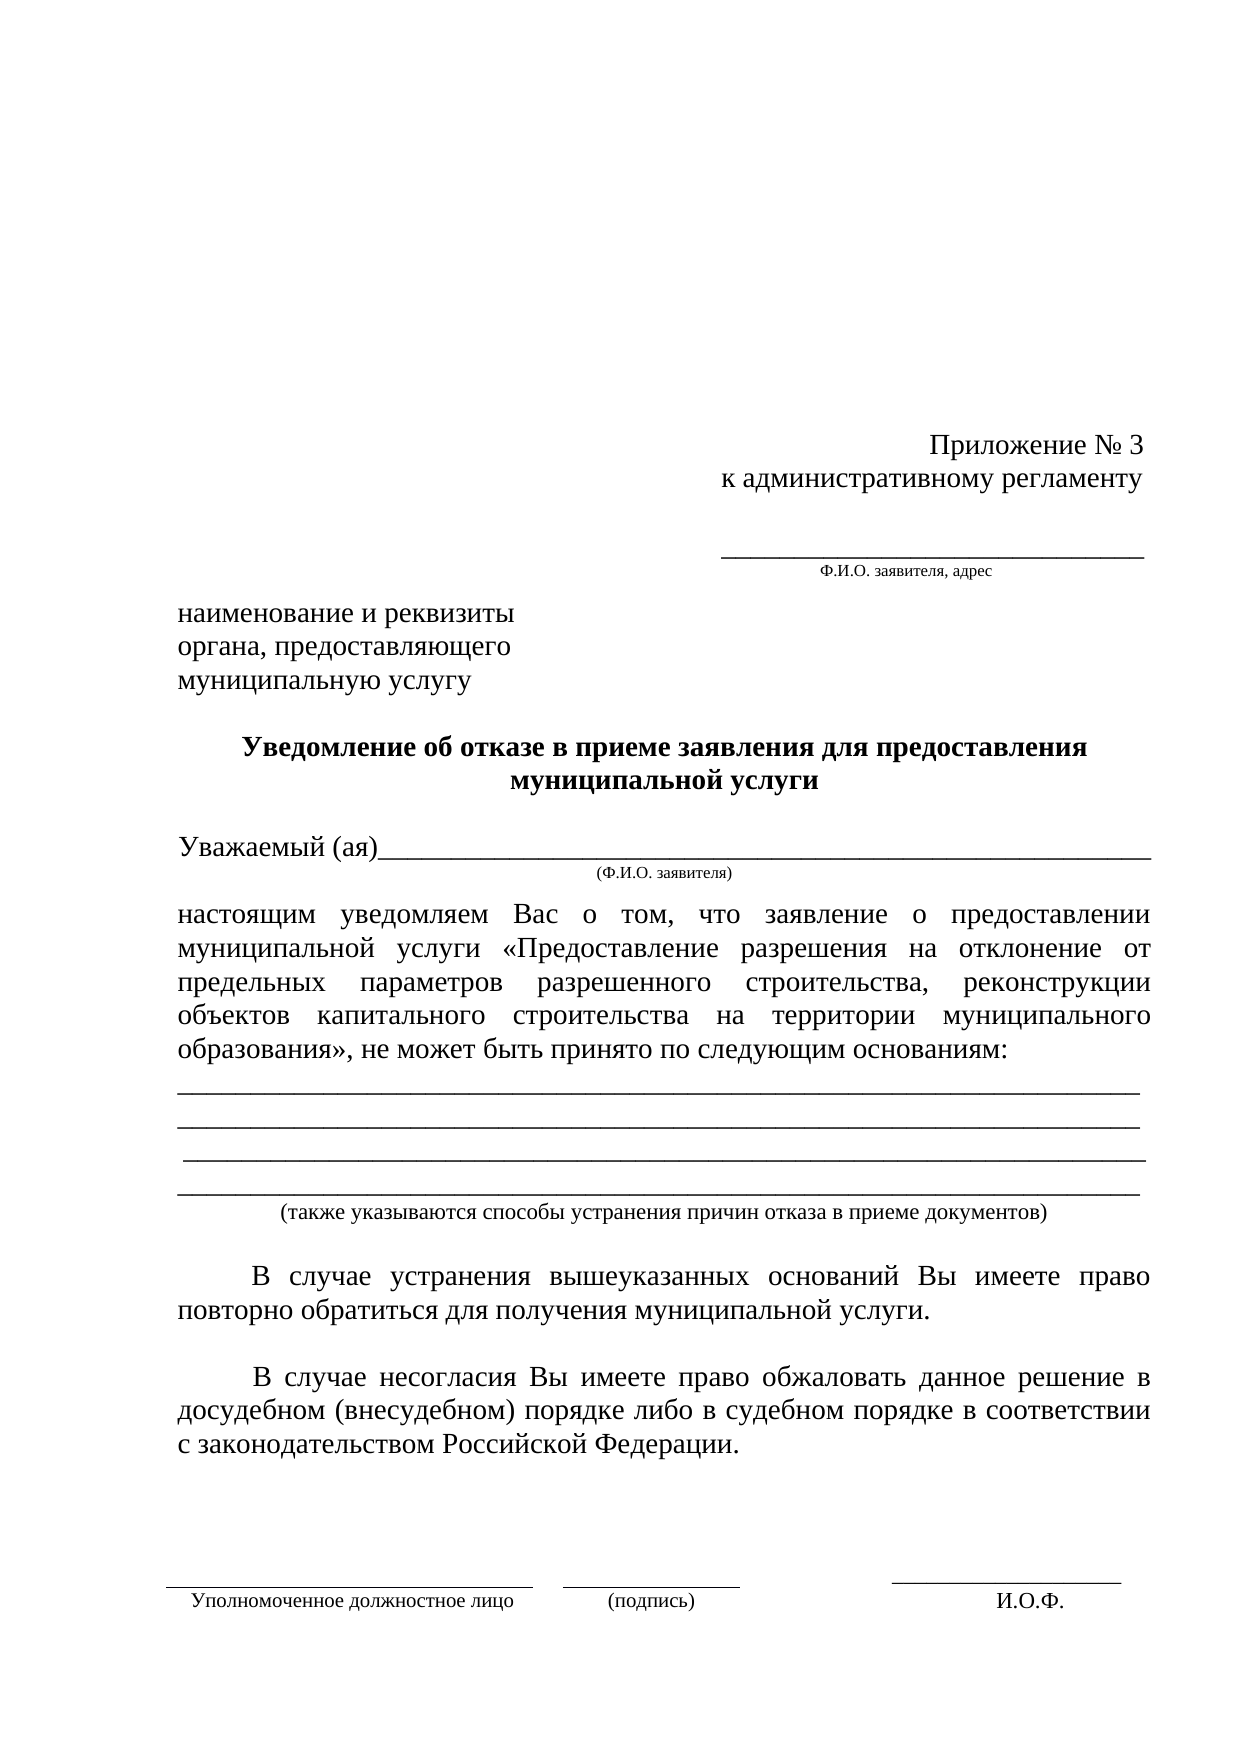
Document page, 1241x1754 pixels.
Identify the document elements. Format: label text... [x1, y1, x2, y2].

table_cell [533, 1587, 563, 1614]
text к административному регламенту [721, 461, 1152, 494]
table_cell (подпись) [563, 1588, 739, 1614]
text _____________________________ [721, 528, 1152, 561]
text Приложение № 3 [177, 427, 1144, 461]
text Уважаемый (ая)_____________________________________________________ [177, 829, 1152, 863]
text муниципальную услугу [177, 662, 1152, 695]
table_cell И.О.Ф. [890, 1587, 1171, 1614]
table_header ____________________ [890, 1560, 1171, 1587]
text настоящим уведомляем Вас о том, что заявление о предоставлении муниципальной услуги «Предоставление разрешения на отклонение от предельных параметров разрешенного строительства, реконструкции объектов капитального строительства на территории муниципального образования», не может быть принято по следующим основаниям: [177, 897, 1152, 1064]
subtitle В случае несогласия Вы имеете право обжаловать данное решение в досудебном (внесудебном) порядке либо в судебном порядке в соответствии с законодательством Российской Федерации. [177, 1359, 1152, 1459]
text (также указываются способы устранения причин отказа в приеме документов) [177, 1198, 1152, 1225]
text Ф.И.О. заявителя, адрес [177, 561, 1152, 595]
text В случае устранения вышеуказанных оснований Вы имеете право повторно обратиться для получения муниципальной услуги. [177, 1258, 1152, 1325]
text __________________________________________________________________ [177, 1064, 1152, 1098]
table_header [166, 1560, 533, 1587]
table_cell [740, 1587, 889, 1614]
table_header [533, 1560, 563, 1587]
text __________________________________________________________________ [177, 1131, 1152, 1165]
table_header [563, 1560, 739, 1587]
text (Ф.И.О. заявителя) [177, 863, 1152, 897]
text Уведомление об отказе в приеме заявления для предоставления муниципальной услуги [177, 729, 1152, 796]
text __________________________________________________________________ [177, 1165, 1152, 1198]
table_header [740, 1560, 889, 1587]
text __________________________________________________________________ [177, 1098, 1152, 1131]
text наименование и реквизиты [177, 595, 1152, 628]
text органа, предоставляющего [177, 628, 1152, 662]
table_cell Уполномоченное должностное лицо [166, 1588, 533, 1614]
